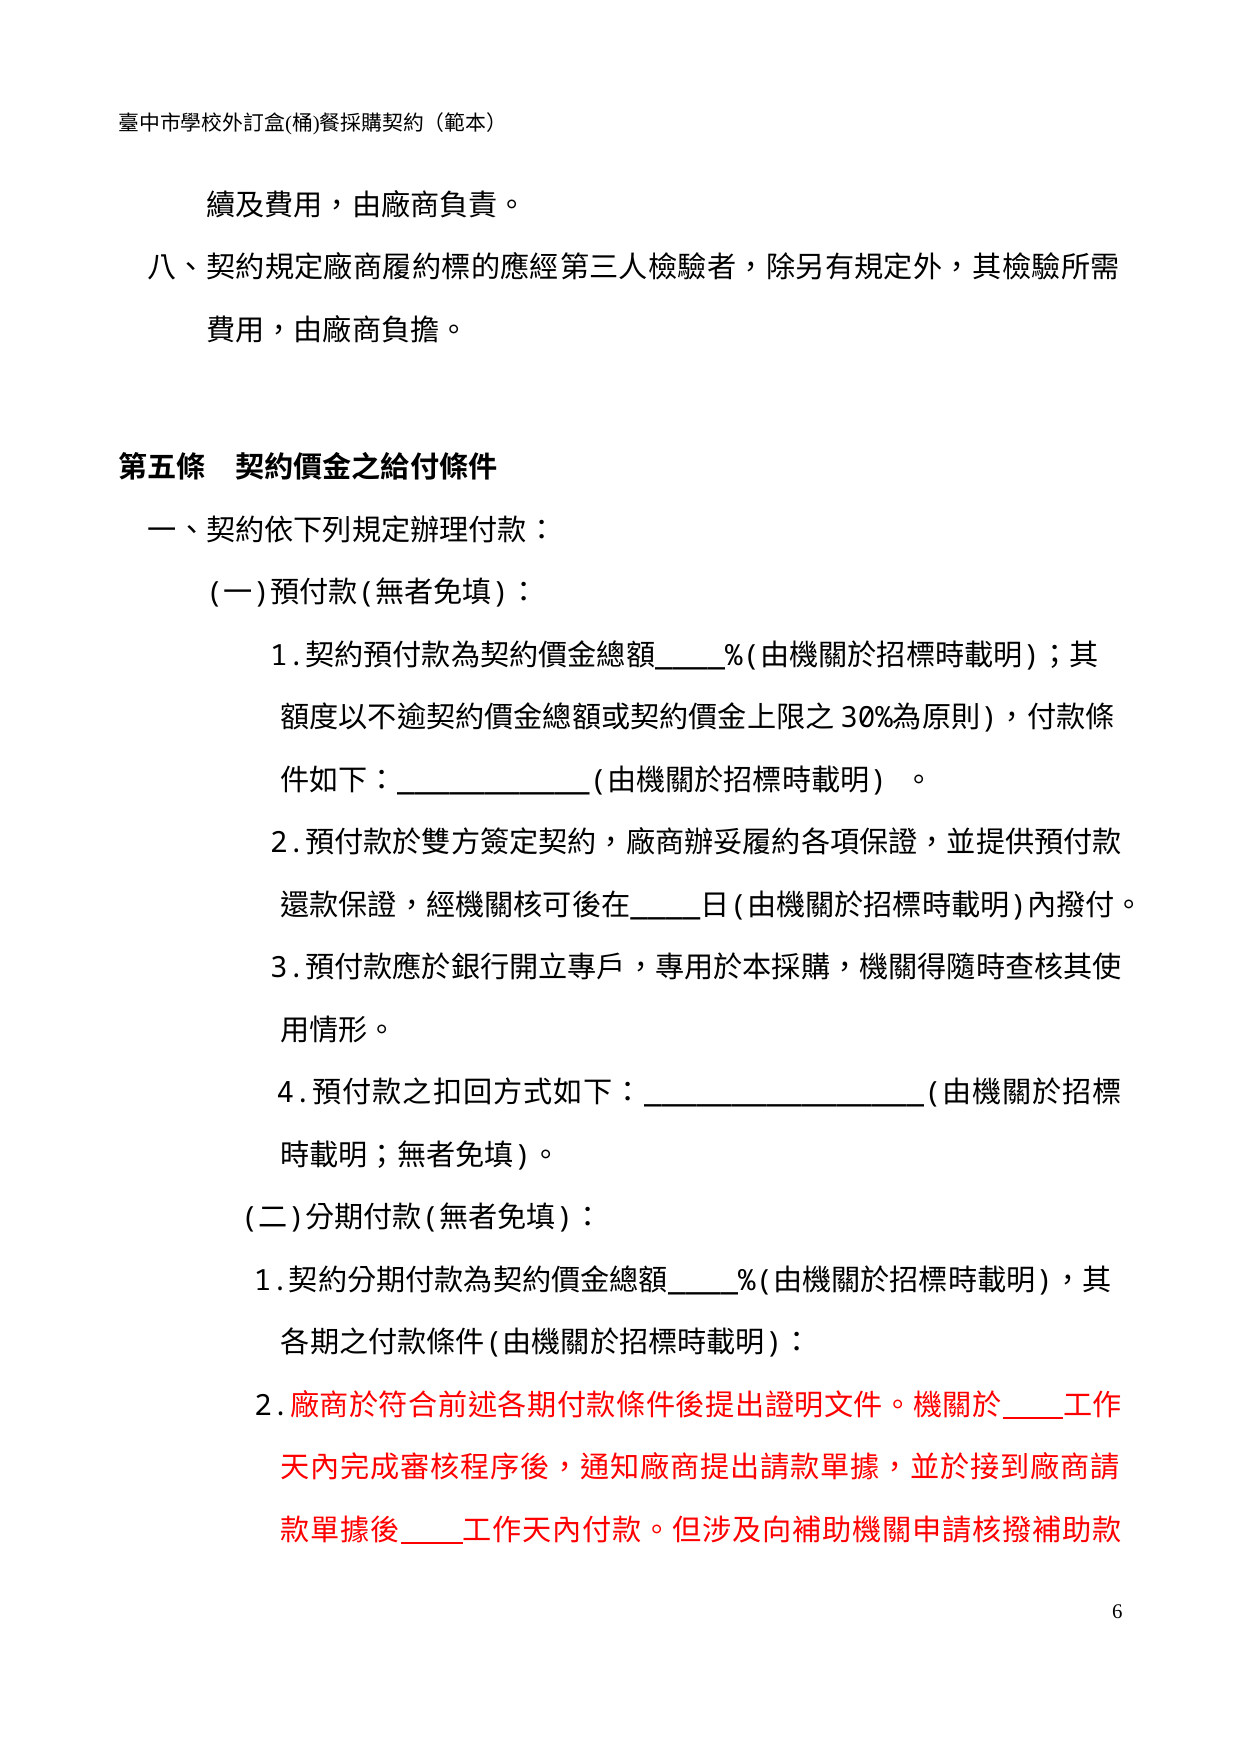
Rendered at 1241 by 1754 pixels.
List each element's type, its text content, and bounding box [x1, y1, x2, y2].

text (二)分期付款(無者免填)： [118, 1173, 1122, 1236]
text 1.契約分期付款為契約價金總額____%(由機關於招標時載明)，其各期之付款條件(由機關於招標時載明)： [236, 1236, 1122, 1361]
text 2.預付款於雙方簽定契約，廠商辦妥履約各項保證，並提供預付款還款保證，經機關核可後在____日(由機關於招標時載明)內撥付。 [147, 798, 1122, 923]
text 2.廠商於符合前述各期付款條件後提出證明文件。機關於 工作天內完成審核程序後，通知廠商提出請款單據，並於接到廠商請款單據後 工作天內付款。但涉及向補助機關申請核撥補助款 [236, 1361, 1122, 1548]
text 第五條 契約價金之給付條件 [118, 423, 1122, 486]
text 八、契約規定廠商履約標的應經第三人檢驗者，除另有規定外，其檢驗所需費用，由廠商負擔。 [147, 223, 1122, 348]
text 續及費用，由廠商負責。 [147, 161, 1122, 223]
text 3.預付款應於銀行開立專戶，專用於本採購，機關得隨時查核其使用情形。 [147, 923, 1122, 1048]
text 一、契約依下列規定辦理付款： [148, 486, 1122, 548]
text 4.預付款之扣回方式如下：________________(由機關於招標時載明；無者免填)。 [147, 1048, 1122, 1173]
text 1.契約預付款為契約價金總額____%(由機關於招標時載明)；其額度以不逾契約價金總額或契約價金上限之30%為原則)，付款條件如下：___________(由機關於招標時載明) 。 [147, 611, 1122, 798]
text (一)預付款(無者免填)： [206, 548, 1122, 611]
